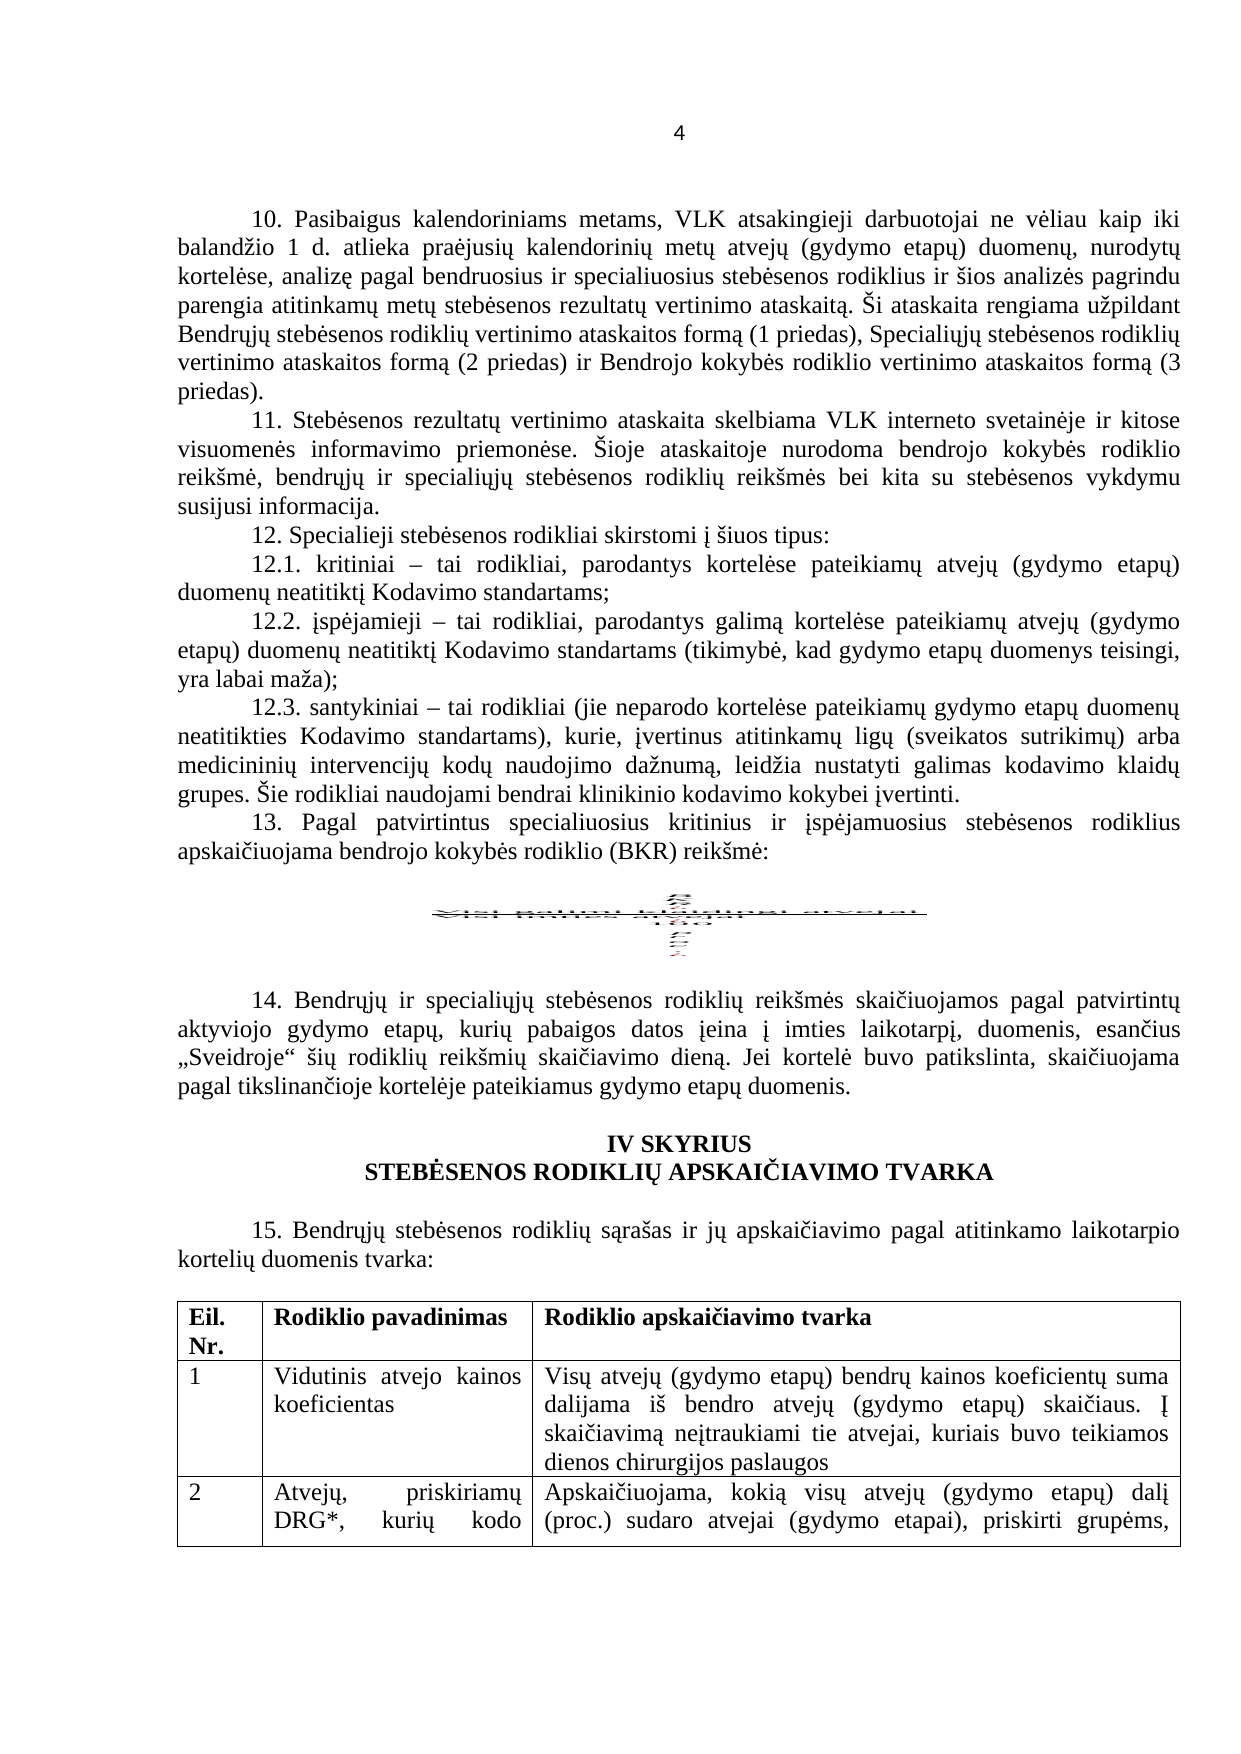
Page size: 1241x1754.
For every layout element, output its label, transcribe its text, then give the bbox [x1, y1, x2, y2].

text 13. Pagal patvirtintus specialiuosius kritinius ir įspėjamuosius stebėsenos rodiklius apskaičiuojama bendrojo kokybės rodiklio (BKR) reikšmė: [177, 807, 1181, 865]
text 15. Bendrųjų stebėsenos rodiklių sąrašas ir jų apskaičiavimo pagal atitinkamo laikotarpio kortelių duomenis tvarka: [177, 1215, 1181, 1272]
text IV SKYRIUS [177, 1129, 1181, 1157]
text 14. Bendrųjų ir specialiųjų stebėsenos rodiklių reikšmės skaičiuojamos pagal patvirtintų aktyviojo gydymo etapų, kurių pabaigos datos įeina į imties laikotarpį, duomenis, esančius „Sveidroje“ šių rodiklių reikšmių skaičiavimo dieną. Jei kortelė buvo patikslinta, skaičiuojama pagal tikslinančioje kortelėje pateikiamus gydymo etapų duomenis. [177, 985, 1181, 1100]
table_cell 1 [178, 1361, 262, 1476]
table_cell Visų atvejų (gydymo etapų) bendrų kainos koeficientų suma dalijama iš bendro atvejų (gydymo etapų) skaičiaus. Į skaičiavimą neįtraukiami tie atvejai, kuriais buvo teikiamos dienos chirurgijos paslaugos [533, 1361, 1180, 1476]
text 12.2. įspėjamieji – tai rodikliai, parodantys galimą kortelėse pateikiamų atvejų (gydymo etapų) duomenų neatitiktį Kodavimo standartams (tikimybė, kad gydymo etapų duomenys teisingi, yra labai maža); [177, 606, 1181, 692]
table_header Eil. Nr. [178, 1302, 262, 1360]
table_cell 2 [178, 1477, 262, 1546]
text 12.3. santykiniai – tai rodikliai (jie neparodo kortelėse pateikiamų gydymo etapų duomenų neatitikties Kodavimo standartams), kurie, įvertinus atitinkamų ligų (sveikatos sutrikimų) arba medicininių intervencijų kodų naudojimo dažnumą, leidžia nustatyti galimas kodavimo klaidų grupes. Šie rodikliai naudojami bendrai klinikinio kodavimo kokybei įvertinti. [177, 692, 1181, 807]
table_cell Vidutinis atvejo kainos koeficientas [263, 1361, 532, 1476]
table_header Rodiklio apskaičiavimo tvarka [533, 1302, 1180, 1360]
table_cell Apskaičiuojama, kokią visų atvejų (gydymo etapų) dalį (proc.) sudaro atvejai (gydymo etapai), priskirti grupėms, [533, 1477, 1180, 1546]
text 12. Specialieji stebėsenos rodikliai skirstomi į šiuos tipus: [177, 520, 1181, 549]
table_cell Atvejų, priskiriamų DRG*, kurių kodo [263, 1477, 532, 1546]
text 11. Stebėsenos rezultatų vertinimo ataskaita skelbiama VLK interneto svetainėje ir kitose visuomenės informavimo priemonėse. Šioje ataskaitoje nurodoma bendrojo kokybės rodiklio reikšmė, bendrųjų ir specialiųjų stebėsenos rodiklių reikšmės bei kita su stebėsenos vykdymu susijusi informacija. [177, 405, 1181, 520]
text 12.1. kritiniai – tai rodikliai, parodantys kortelėse pateikiamų atvejų (gydymo etapų) duomenų neatitiktį Kodavimo standartams; [177, 549, 1181, 606]
table_header Rodiklio pavadinimas [263, 1302, 532, 1360]
text STEBĖSENOS RODIKLIŲ APSKAIČIAVIMO TVARKA [177, 1157, 1181, 1186]
text 10. Pasibaigus kalendoriniams metams, VLK atsakingieji darbuotojai ne vėliau kaip iki balandžio 1 d. atlieka praėjusių kalendorinių metų atvejų (gydymo etapų) duomenų, nurodytų kortelėse, analizę pagal bendruosius ir specialiuosius stebėsenos rodiklius ir šios analizės pagrindu parengia atitinkamų metų stebėsenos rezultatų vertinimo ataskaitą. Ši ataskaita rengiama užpildant Bendrųjų stebėsenos rodiklių vertinimo ataskaitos formą (1 priedas), Specialiųjų stebėsenos rodiklių vertinimo ataskaitos formą (2 priedas) ir Bendrojo kokybės rodiklio vertinimo ataskaitos formą (3 priedas). [177, 204, 1181, 405]
